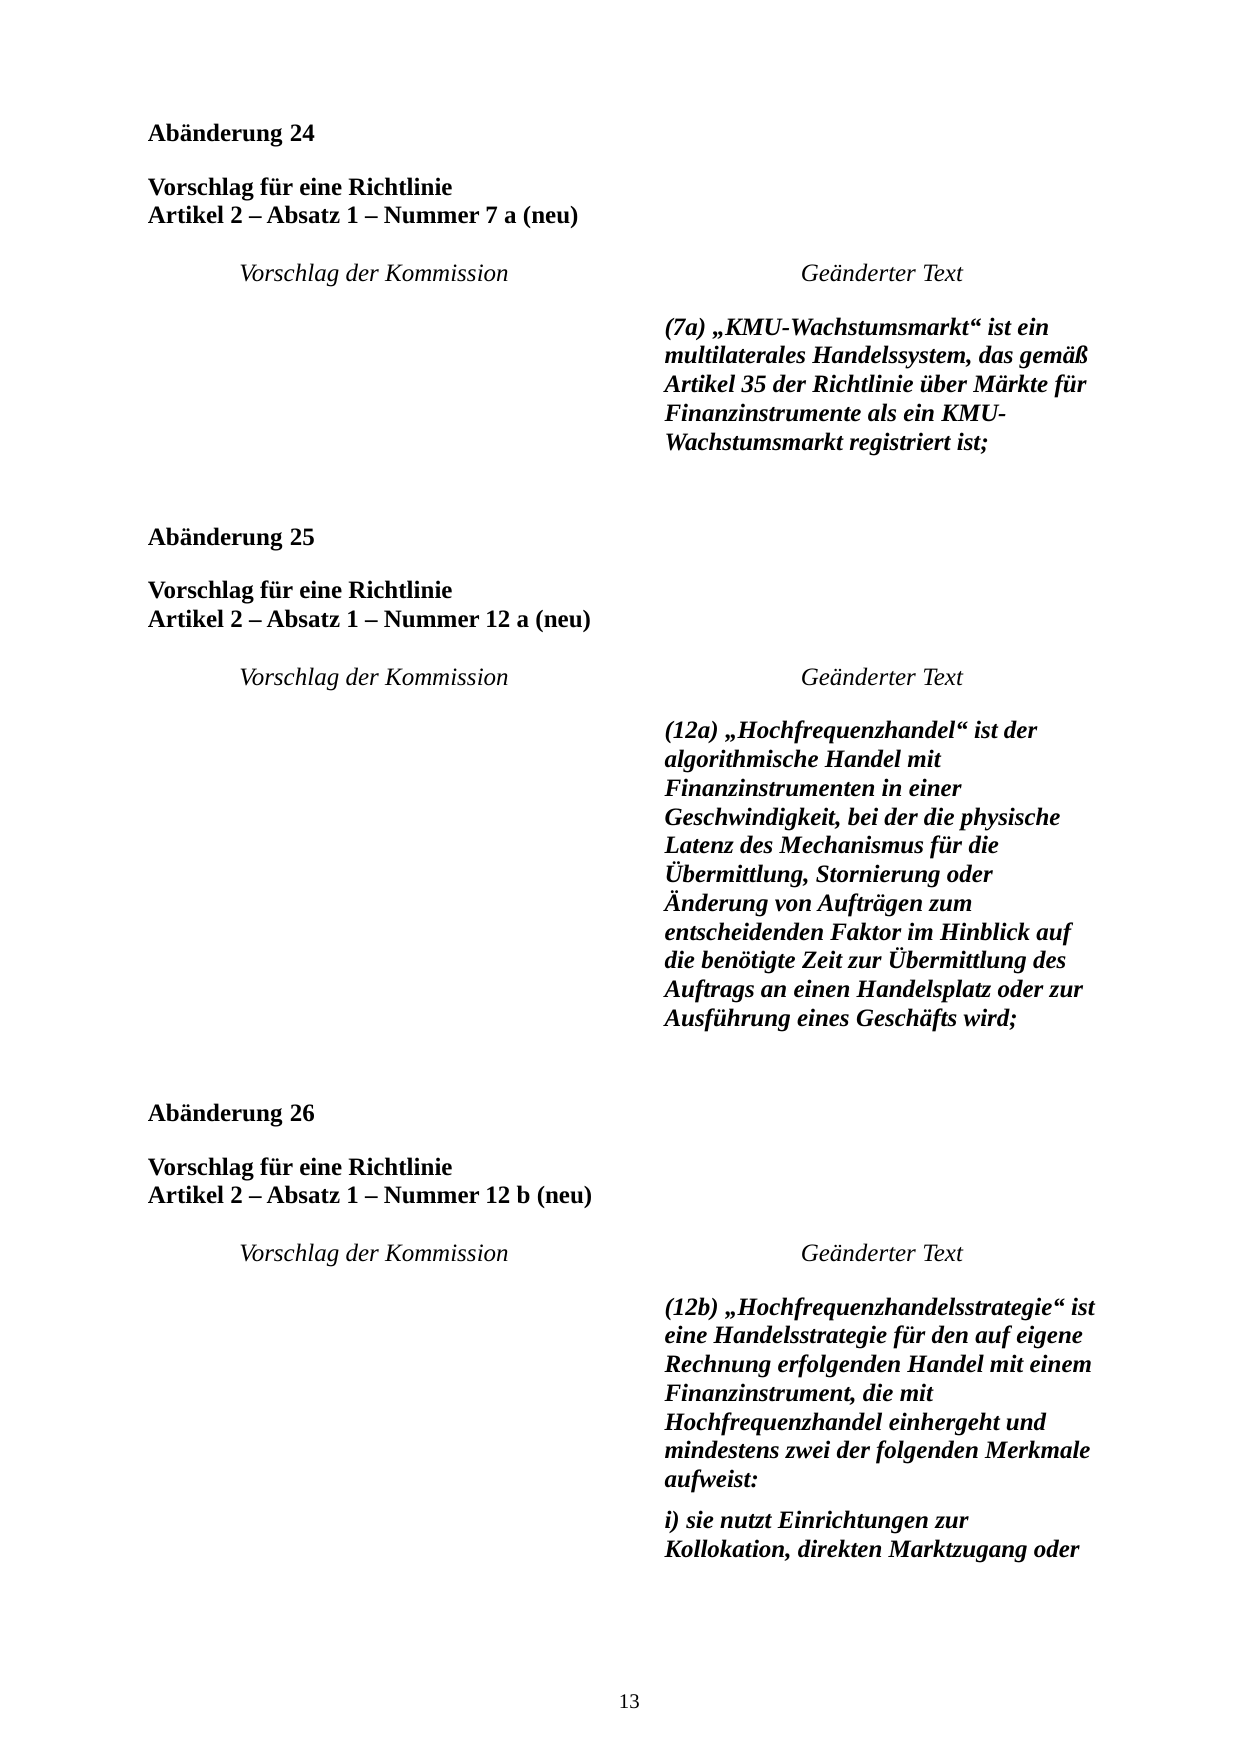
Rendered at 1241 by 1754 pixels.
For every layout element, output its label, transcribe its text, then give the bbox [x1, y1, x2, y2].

table_cell Vorschlag der Kommission [121, 258, 629, 312]
text Artikel 2 – Absatz 1 – Nummer 12 a (neu) [148, 604, 1110, 633]
table_cell (12b) „Hochfrequenzhandelsstrategie“ ist eine Handelsstrategie für den auf eigene Rechnung erfolgenden Handel mit einem Finanzinstrument, die mit Hochfrequenzhandel einhergeht und mindestens zwei der folgenden Merkmale aufweist: [629, 1292, 1137, 1506]
table_header [121, 229, 1137, 258]
text Vorschlag für eine Richtlinie [148, 576, 1110, 604]
table_cell (12a) „Hochfrequenzhandel“ ist der algorithmische Handel mit Finanzinstrumenten in einer Geschwindigkeit, bei der die physische Latenz des Mechanismus für die Übermittlung, Stornierung oder Änderung von Aufträgen zum entscheidenden Faktor im Hinblick auf die benötigte Zeit zur Übermittlung des Auftrags an einen Handelsplatz oder zur Ausführung eines Geschäfts wird; [629, 716, 1137, 1044]
table_cell Geänderter Text [629, 1238, 1137, 1292]
table_cell Geänderter Text [629, 258, 1137, 312]
text Vorschlag für eine Richtlinie [148, 1152, 1110, 1181]
table_cell [121, 1506, 629, 1563]
table_cell [121, 312, 629, 468]
table_cell Geänderter Text [629, 662, 1137, 716]
table_header [121, 1209, 1137, 1238]
text Abänderung 26 [148, 1098, 1110, 1127]
table_cell [121, 1292, 629, 1506]
text Artikel 2 – Absatz 1 – Nummer 7 a (neu) [148, 201, 1110, 229]
table_cell [121, 716, 629, 1044]
table_cell i) sie nutzt Einrichtungen zur Kollokation, direkten Marktzugang oder [629, 1506, 1137, 1563]
table_cell Vorschlag der Kommission [121, 1238, 629, 1292]
text Vorschlag für eine Richtlinie [148, 172, 1110, 201]
table_header [121, 633, 1137, 662]
table_cell Vorschlag der Kommission [121, 662, 629, 716]
text Artikel 2 – Absatz 1 – Nummer 12 b (neu) [148, 1181, 1110, 1209]
text Abänderung 25 [148, 522, 1110, 551]
text Abänderung 24 [148, 118, 1110, 147]
table_cell (7a) „KMU-Wachstumsmarkt“ ist ein multilaterales Handelssystem, das gemäß Artikel 35 der Richtlinie über Märkte für Finanzinstrumente als ein KMU-Wachstumsmarkt registriert ist; [629, 312, 1137, 468]
